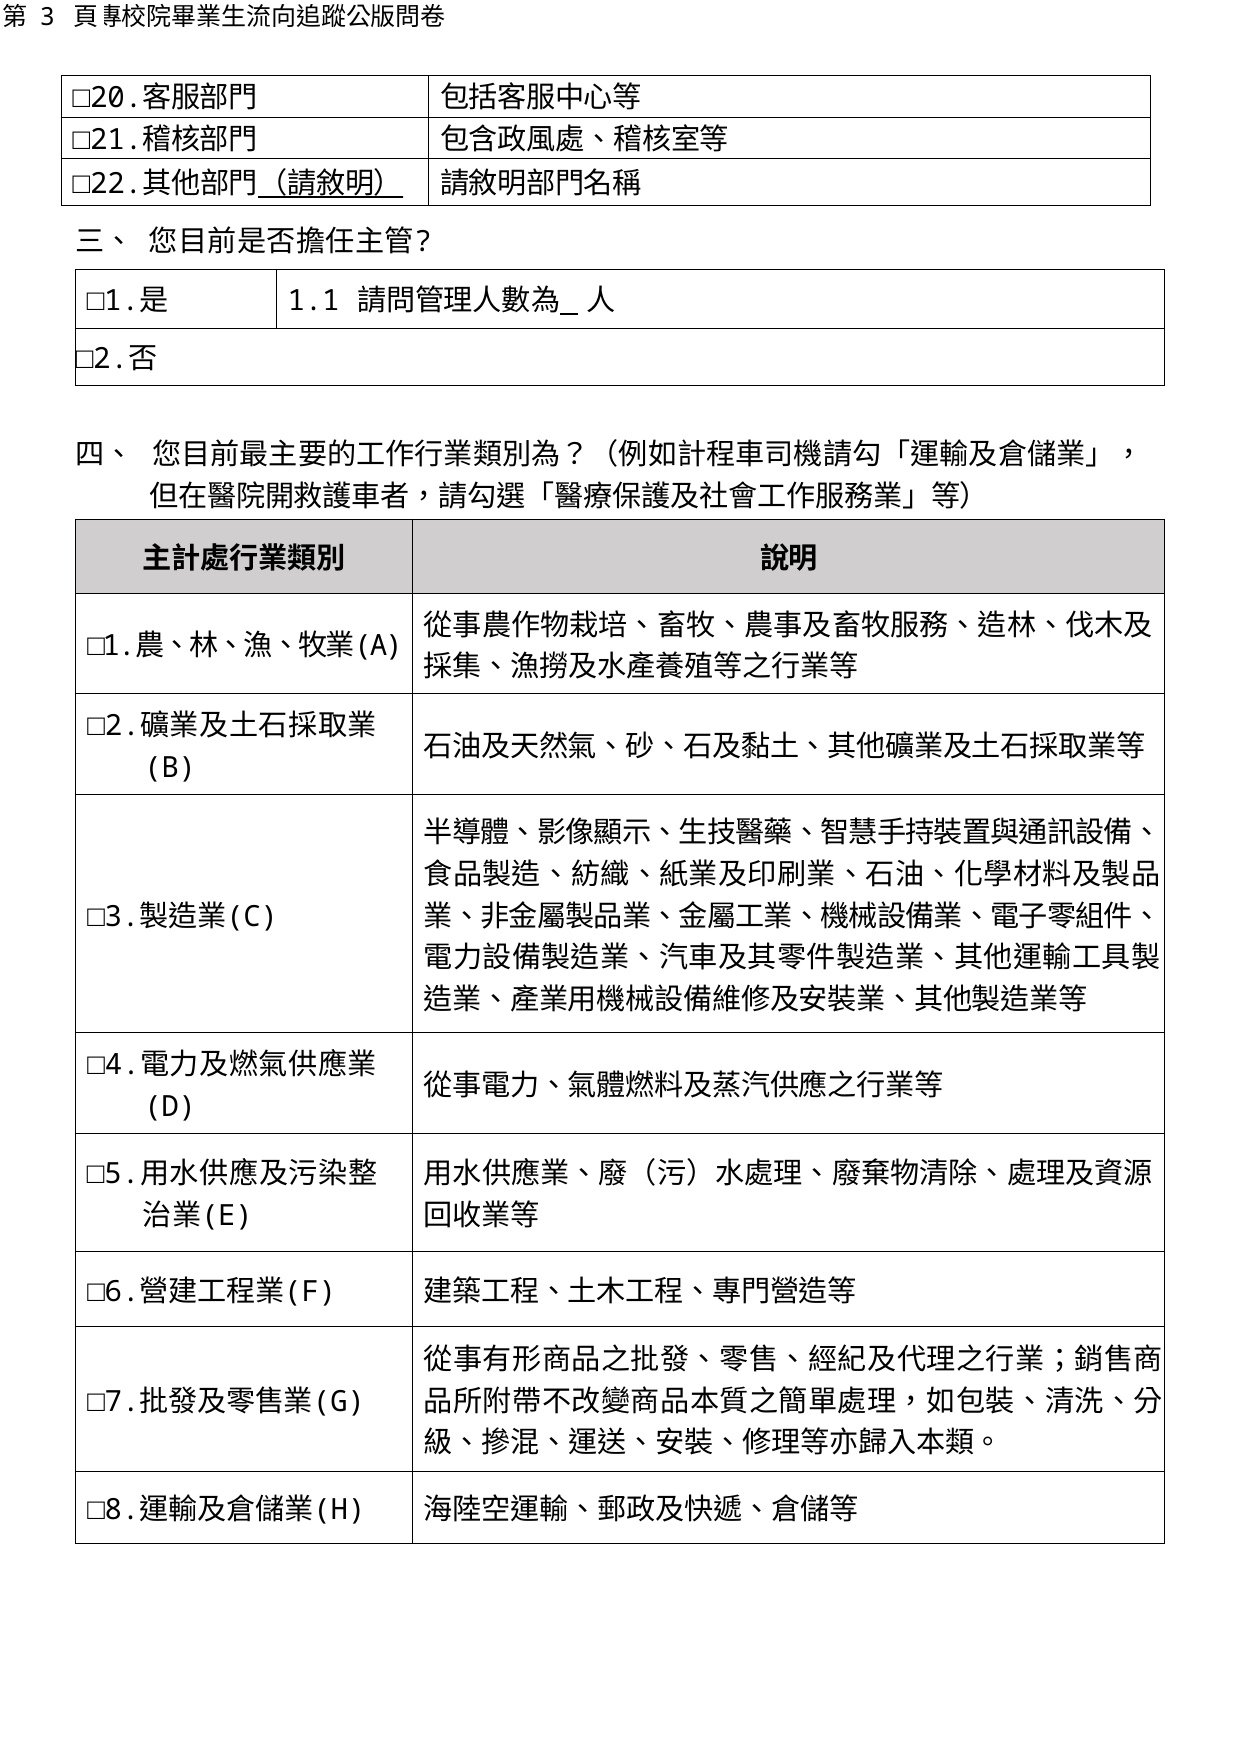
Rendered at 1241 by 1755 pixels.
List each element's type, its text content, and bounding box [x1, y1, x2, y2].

table_header 說明 [413, 520, 1164, 593]
table_cell □22.其他部門（請敘明） [62, 159, 428, 205]
table_cell □2.否 [76, 329, 1164, 385]
table_cell 從事電力、氣體燃料及蒸汽供應之行業等 [413, 1033, 1164, 1133]
table_cell 海陸空運輸、郵政及快遞、倉儲等 [413, 1472, 1164, 1542]
text 四、 您目前最主要的工作行業類別為？（例如計程車司機請勾「運輸及倉儲業」，但在醫院開救護車者，請勾選「醫療保護及社會工作服務業」等） [75, 431, 1157, 514]
table_cell □2.礦業及土石採取業 (B) [76, 694, 412, 794]
table_cell □21.稽核部門 [62, 118, 428, 158]
table_cell □7.批發及零售業(G) [76, 1327, 412, 1471]
text 三、 您目前是否擔任主管? [75, 218, 1182, 260]
table_cell 用水供應業、廢（污）水處理、廢棄物清除、處理及資源回收業等 [413, 1134, 1164, 1251]
table_cell 從事有形商品之批發、零售、經紀及代理之行業；銷售商品所附帶不改變商品本質之簡單處理，如包裝、清洗、分級、摻混、運送、安裝、修理等亦歸入本類。 [413, 1327, 1164, 1471]
table_cell 石油及天然氣、砂、石及黏土、其他礦業及土石採取業等 [413, 694, 1164, 794]
text [69, 518, 1171, 1561]
table_header 1.1 請問管理人數為 人 [277, 270, 1164, 328]
table_cell □8.運輸及倉儲業(H) [76, 1472, 412, 1542]
table_cell □5.用水供應及污染整 治業(E) [76, 1134, 412, 1251]
table_cell 從事農作物栽培、畜牧、農事及畜牧服務、造林、伐木及採集、漁撈及水產養殖等之行業等 [413, 594, 1164, 692]
table_cell 請敘明部門名稱 [429, 159, 1150, 205]
table_cell 半導體、影像顯示、生技醫藥、智慧手持裝置與通訊設備、食品製造、紡織、紙業及印刷業、石油、化學材料及製品業、非金屬製品業、金屬工業、機械設備業、電子零組件、電力設備製造業、汽車及其零件製造業、其他運輸工具製造業、產業用機械設備維修及安裝業、其他製造業等 [413, 795, 1164, 1032]
table_header 主計處行業類別 [76, 520, 412, 593]
table_cell 包含政風處、稽核室等 [429, 118, 1150, 158]
table_cell □1.農、林、漁、牧業(A) [76, 594, 412, 692]
table_header □20.客服部門 [62, 76, 428, 117]
table_header □1.是 [76, 270, 276, 328]
table_cell □4.電力及燃氣供應業 (D) [76, 1033, 412, 1133]
table_cell 建築工程、土木工程、專門營造等 [413, 1252, 1164, 1326]
table_cell □3.製造業(C) [76, 795, 412, 1032]
table_cell □6.營建工程業(F) [76, 1252, 412, 1326]
table_header 包括客服中心等 [429, 76, 1150, 117]
